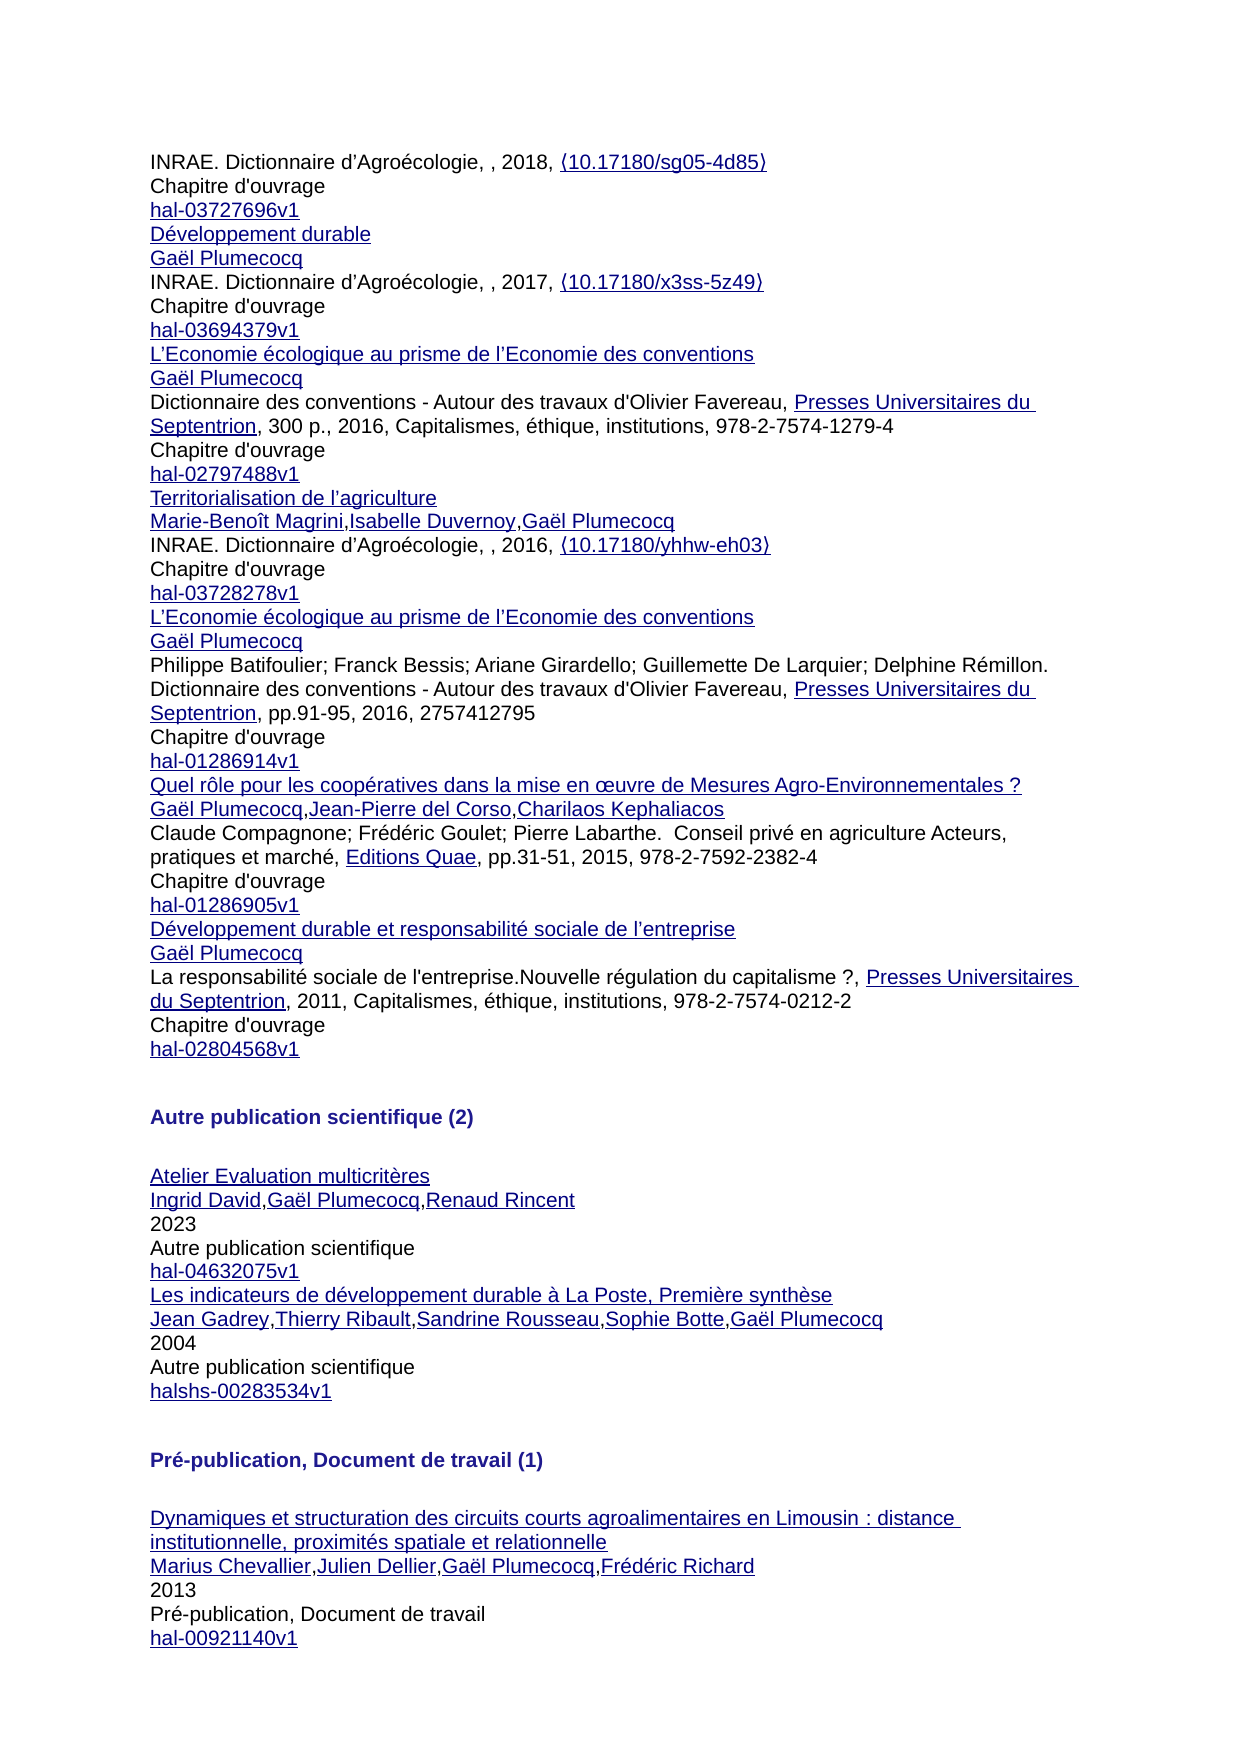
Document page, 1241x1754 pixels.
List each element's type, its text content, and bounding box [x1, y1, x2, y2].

table_header Atelier Evaluation multicritères Ingrid David,Gaël Plumecocq,Renaud Rincent 2023 Autre publication scientifique hal-04632075v1 [150, 1164, 1090, 1283]
table_header Dynamiques et structuration des circuits courts agroalimentaires en Limousin : distance institutionnelle, proximités spatiale et relationnelle Marius Chevallier,Julien Dellier,Gaël Plumecocq,Frédéric Richard 2013 Pré-publication, Document de travail hal-00921140v1 [150, 1506, 1090, 1650]
table_cell Territorialisation de l’agriculture Marie-Benoît Magrini,Isabelle Duvernoy,Gaël Plumecocq INRAE. Dictionnaire d’Agroécologie, , 2016, ⟨10.17180/yhhw-eh03⟩ Chapitre d'ouvrage hal-03728278v1 [150, 485, 1090, 605]
table_cell Quel rôle pour les coopératives dans la mise en œuvre de Mesures Agro-Environnementales ? Gaël Plumecocq,Jean-Pierre del Corso,Charilaos Kephaliacos Claude Compagnone; Frédéric Goulet; Pierre Labarthe. Conseil privé en agriculture Acteurs, pratiques et marché, Editions Quae, pp.31-51, 2015, 978-2-7592-2382-4 Chapitre d'ouvrage hal-01286905v1 [150, 773, 1090, 917]
table_cell INRAE. Dictionnaire d’Agroécologie, , 2018, ⟨10.17180/sg05-4d85⟩ Chapitre d'ouvrage hal-03727696v1 [150, 150, 1090, 222]
subtitle Pré-publication, Document de travail (1) [150, 1448, 1090, 1472]
table_cell L’Economie écologique au prisme de l’Economie des conventions Gaël Plumecocq Philippe Batifoulier; Franck Bessis; Ariane Girardello; Guillemette De Larquier; Delphine Rémillon. Dictionnaire des conventions - Autour des travaux d'Olivier Favereau, Presses Universitaires du Septentrion, pp.91-95, 2016, 2757412795 Chapitre d'ouvrage hal-01286914v1 [150, 605, 1090, 773]
subtitle Autre publication scientifique (2) [150, 1105, 1090, 1129]
table_cell Les indicateurs de développement durable à La Poste, Première synthèse Jean Gadrey,Thierry Ribault,Sandrine Rousseau,Sophie Botte,Gaël Plumecocq 2004 Autre publication scientifique halshs-00283534v1 [150, 1283, 1090, 1403]
table_cell Développement durable Gaël Plumecocq INRAE. Dictionnaire d’Agroécologie, , 2017, ⟨10.17180/x3ss-5z49⟩ Chapitre d'ouvrage hal-03694379v1 [150, 222, 1090, 342]
table_cell Développement durable et responsabilité sociale de l’entreprise Gaël Plumecocq La responsabilité sociale de l'entreprise.Nouvelle régulation du capitalisme ?, Presses Universitaires du Septentrion, 2011, Capitalismes, éthique, institutions, 978-2-7574-0212-2 Chapitre d'ouvrage hal-02804568v1 [150, 917, 1090, 1060]
table_cell L’Economie écologique au prisme de l’Economie des conventions Gaël Plumecocq Dictionnaire des conventions - Autour des travaux d'Olivier Favereau, Presses Universitaires du Septentrion, 300 p., 2016, Capitalismes, éthique, institutions, 978-2-7574-1279-4 Chapitre d'ouvrage hal-02797488v1 [150, 342, 1090, 485]
